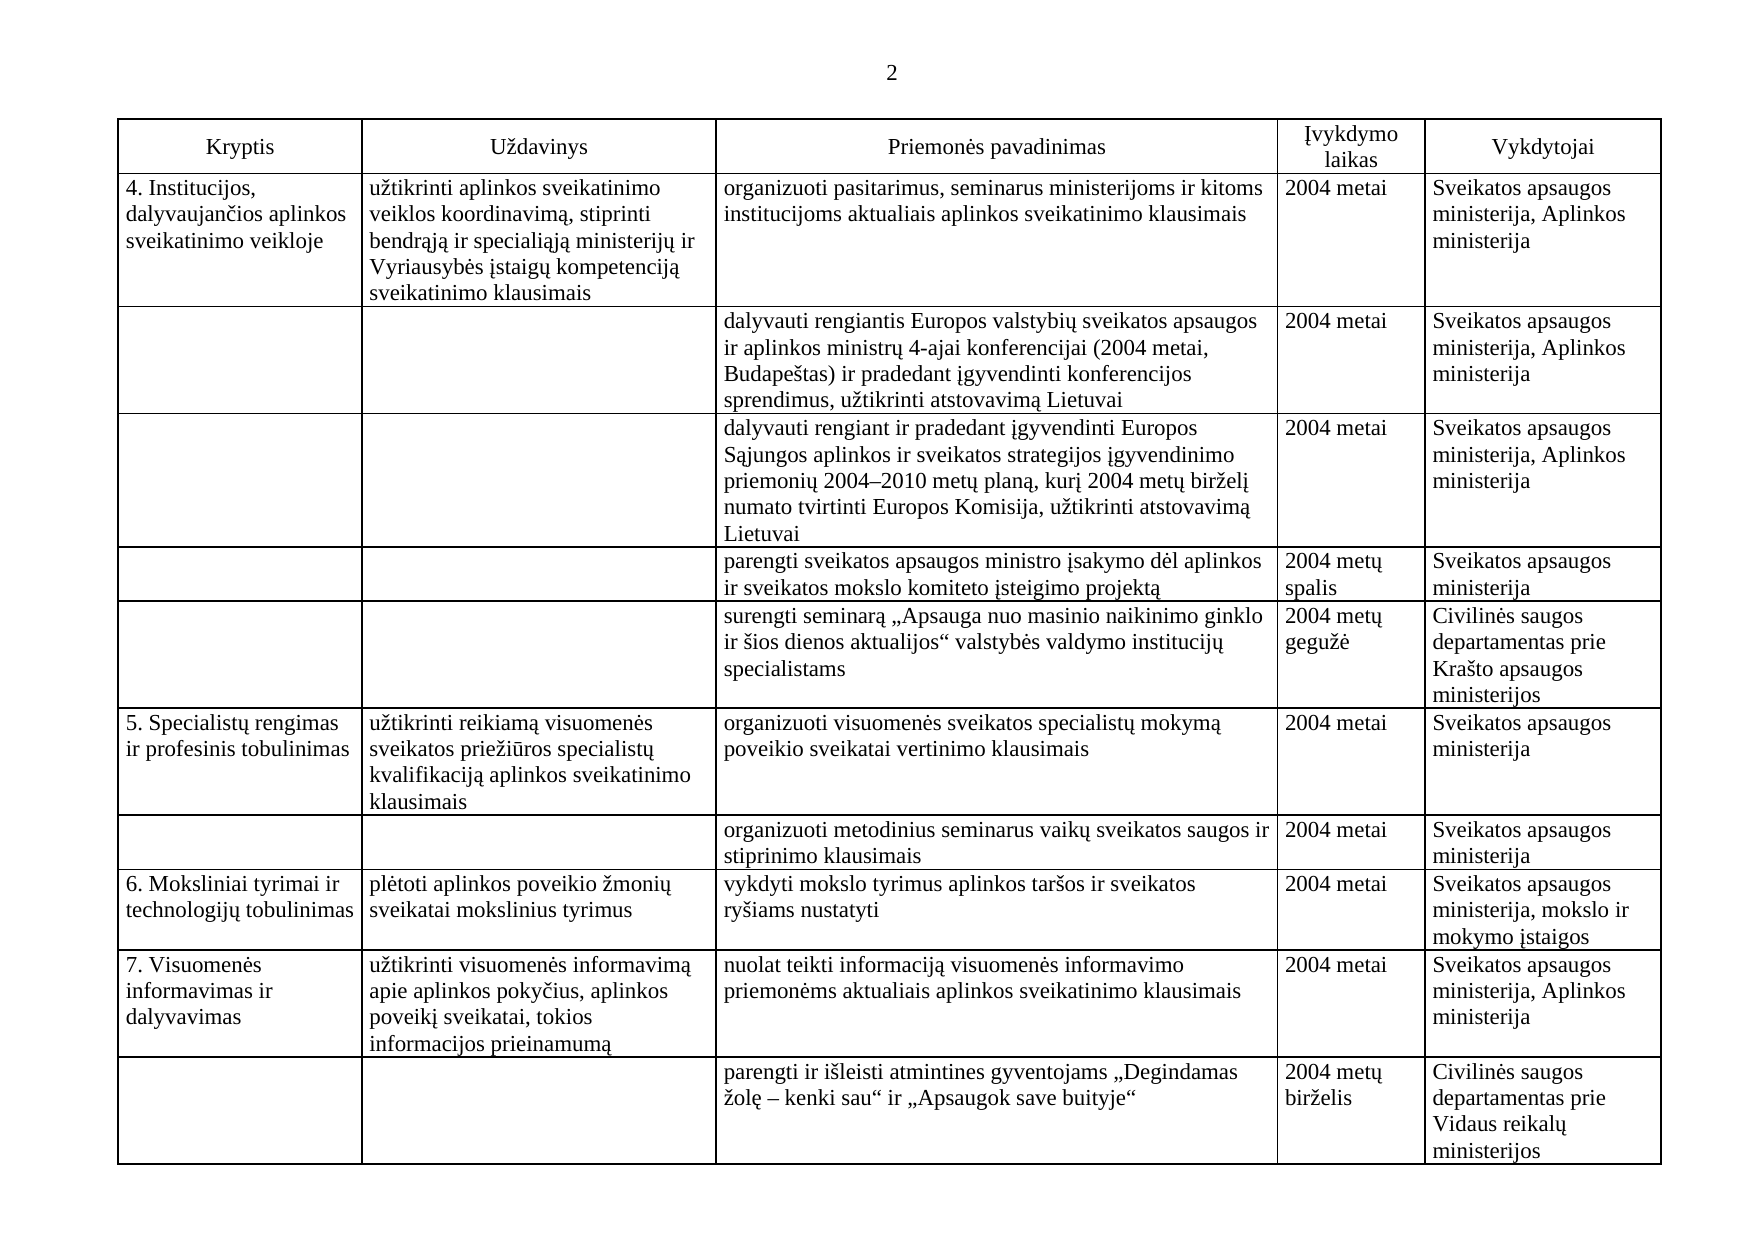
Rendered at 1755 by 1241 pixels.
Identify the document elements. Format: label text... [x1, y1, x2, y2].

table_cell [119, 414, 361, 546]
table_cell parengti sveikatos apsaugos ministro įsakymo dėl aplinkos ir sveikatos mokslo komiteto įsteigimo projektą [717, 548, 1277, 600]
table_cell 2004 metai [1278, 951, 1424, 1056]
table_header Priemonės pavadinimas [717, 120, 1277, 172]
table_cell [363, 816, 715, 868]
table_cell organizuoti metodinius seminarus vaikų sveikatos saugos ir stiprinimo klausimais [717, 816, 1277, 868]
table_cell Civilinės saugos departamentas prie Vidaus reikalų ministerijos [1426, 1058, 1660, 1163]
table_cell [119, 1058, 361, 1163]
table_cell Sveikatos apsaugos ministerija [1426, 816, 1660, 868]
table_cell Civilinės saugos departamentas prie Krašto apsaugos ministerijos [1426, 602, 1660, 707]
table_cell organizuoti visuomenės sveikatos specialistų mokymą poveikio sveikatai vertinimo klausimais [717, 709, 1277, 814]
table_cell dalyvauti rengiant ir pradedant įgyvendinti Europos Sąjungos aplinkos ir sveikatos strategijos įgyvendinimo priemonių 2004–2010 metų planą, kurį 2004 metų birželį numato tvirtinti Europos Komisija, užtikrinti atstovavimą Lietuvai [717, 414, 1277, 546]
table_header Įvykdymo laikas [1278, 120, 1424, 172]
table_cell 2004 metų gegužė [1278, 602, 1424, 707]
table_cell Sveikatos apsaugos ministerija [1426, 548, 1660, 600]
table_cell 2004 metai [1278, 709, 1424, 814]
table_header Kryptis [119, 120, 361, 172]
table_cell 4. Institucijos, dalyvaujančios aplinkos sveikatinimo veikloje [119, 174, 361, 306]
table_cell 2004 metai [1278, 174, 1424, 306]
table_cell 6. Moksliniai tyrimai ir technologijų tobulinimas [119, 870, 361, 949]
table_cell vykdyti mokslo tyrimus aplinkos taršos ir sveikatos ryšiams nustatyti [717, 870, 1277, 949]
table_cell [363, 414, 715, 546]
table_cell plėtoti aplinkos poveikio žmonių sveikatai mokslinius tyrimus [363, 870, 715, 949]
table_cell nuolat teikti informaciją visuomenės informavimo priemonėms aktualiais aplinkos sveikatinimo klausimais [717, 951, 1277, 1056]
table_cell užtikrinti reikiamą visuomenės sveikatos priežiūros specialistų kvalifikaciją aplinkos sveikatinimo klausimais [363, 709, 715, 814]
table_cell 2004 metai [1278, 816, 1424, 868]
table_header Vykdytojai [1426, 120, 1660, 172]
table_cell [363, 1058, 715, 1163]
table_header Uždavinys [363, 120, 715, 172]
table_cell organizuoti pasitarimus, seminarus ministerijoms ir kitoms institucijoms aktualiais aplinkos sveikatinimo klausimais [717, 174, 1277, 306]
table_cell Sveikatos apsaugos ministerija, Aplinkos ministerija [1426, 307, 1660, 413]
table_cell 7. Visuomenės informavimas ir dalyvavimas [119, 951, 361, 1056]
table_cell [119, 602, 361, 707]
table_cell 2004 metų spalis [1278, 548, 1424, 600]
table_cell [119, 548, 361, 600]
table_cell Sveikatos apsaugos ministerija, mokslo ir mokymo įstaigos [1426, 870, 1660, 949]
table_cell surengti seminarą „Apsauga nuo masinio naikinimo ginklo ir šios dienos aktualijos“ valstybės valdymo institucijų specialistams [717, 602, 1277, 707]
table_cell Sveikatos apsaugos ministerija [1426, 709, 1660, 814]
table_cell [363, 307, 715, 413]
table_cell dalyvauti rengiantis Europos valstybių sveikatos apsaugos ir aplinkos ministrų 4-ajai konferencijai (2004 metai, Budapeštas) ir pradedant įgyvendinti konferencijos sprendimus, užtikrinti atstovavimą Lietuvai [717, 307, 1277, 413]
table_cell [119, 816, 361, 868]
table_cell užtikrinti aplinkos sveikatinimo veiklos koordinavimą, stiprinti bendrąją ir specialiąją ministerijų ir Vyriausybės įstaigų kompetenciją sveikatinimo klausimais [363, 174, 715, 306]
table_cell 5. Specialistų rengimas ir profesinis tobulinimas [119, 709, 361, 814]
table_cell Sveikatos apsaugos ministerija, Aplinkos ministerija [1426, 174, 1660, 306]
table_cell [363, 602, 715, 707]
table_cell 2004 metai [1278, 307, 1424, 413]
table_cell Sveikatos apsaugos ministerija, Aplinkos ministerija [1426, 414, 1660, 546]
table_cell [119, 307, 361, 413]
table_cell 2004 metai [1278, 870, 1424, 949]
table_cell užtikrinti visuomenės informavimą apie aplinkos pokyčius, aplinkos poveikį sveikatai, tokios informacijos prieinamumą [363, 951, 715, 1056]
table_cell 2004 metų birželis [1278, 1058, 1424, 1163]
table_cell 2004 metai [1278, 414, 1424, 546]
table_cell Sveikatos apsaugos ministerija, Aplinkos ministerija [1426, 951, 1660, 1056]
table_cell parengti ir išleisti atmintines gyventojams „Degindamas žolę – kenki sau“ ir „Apsaugok save buityje“ [717, 1058, 1277, 1163]
table_cell [363, 548, 715, 600]
